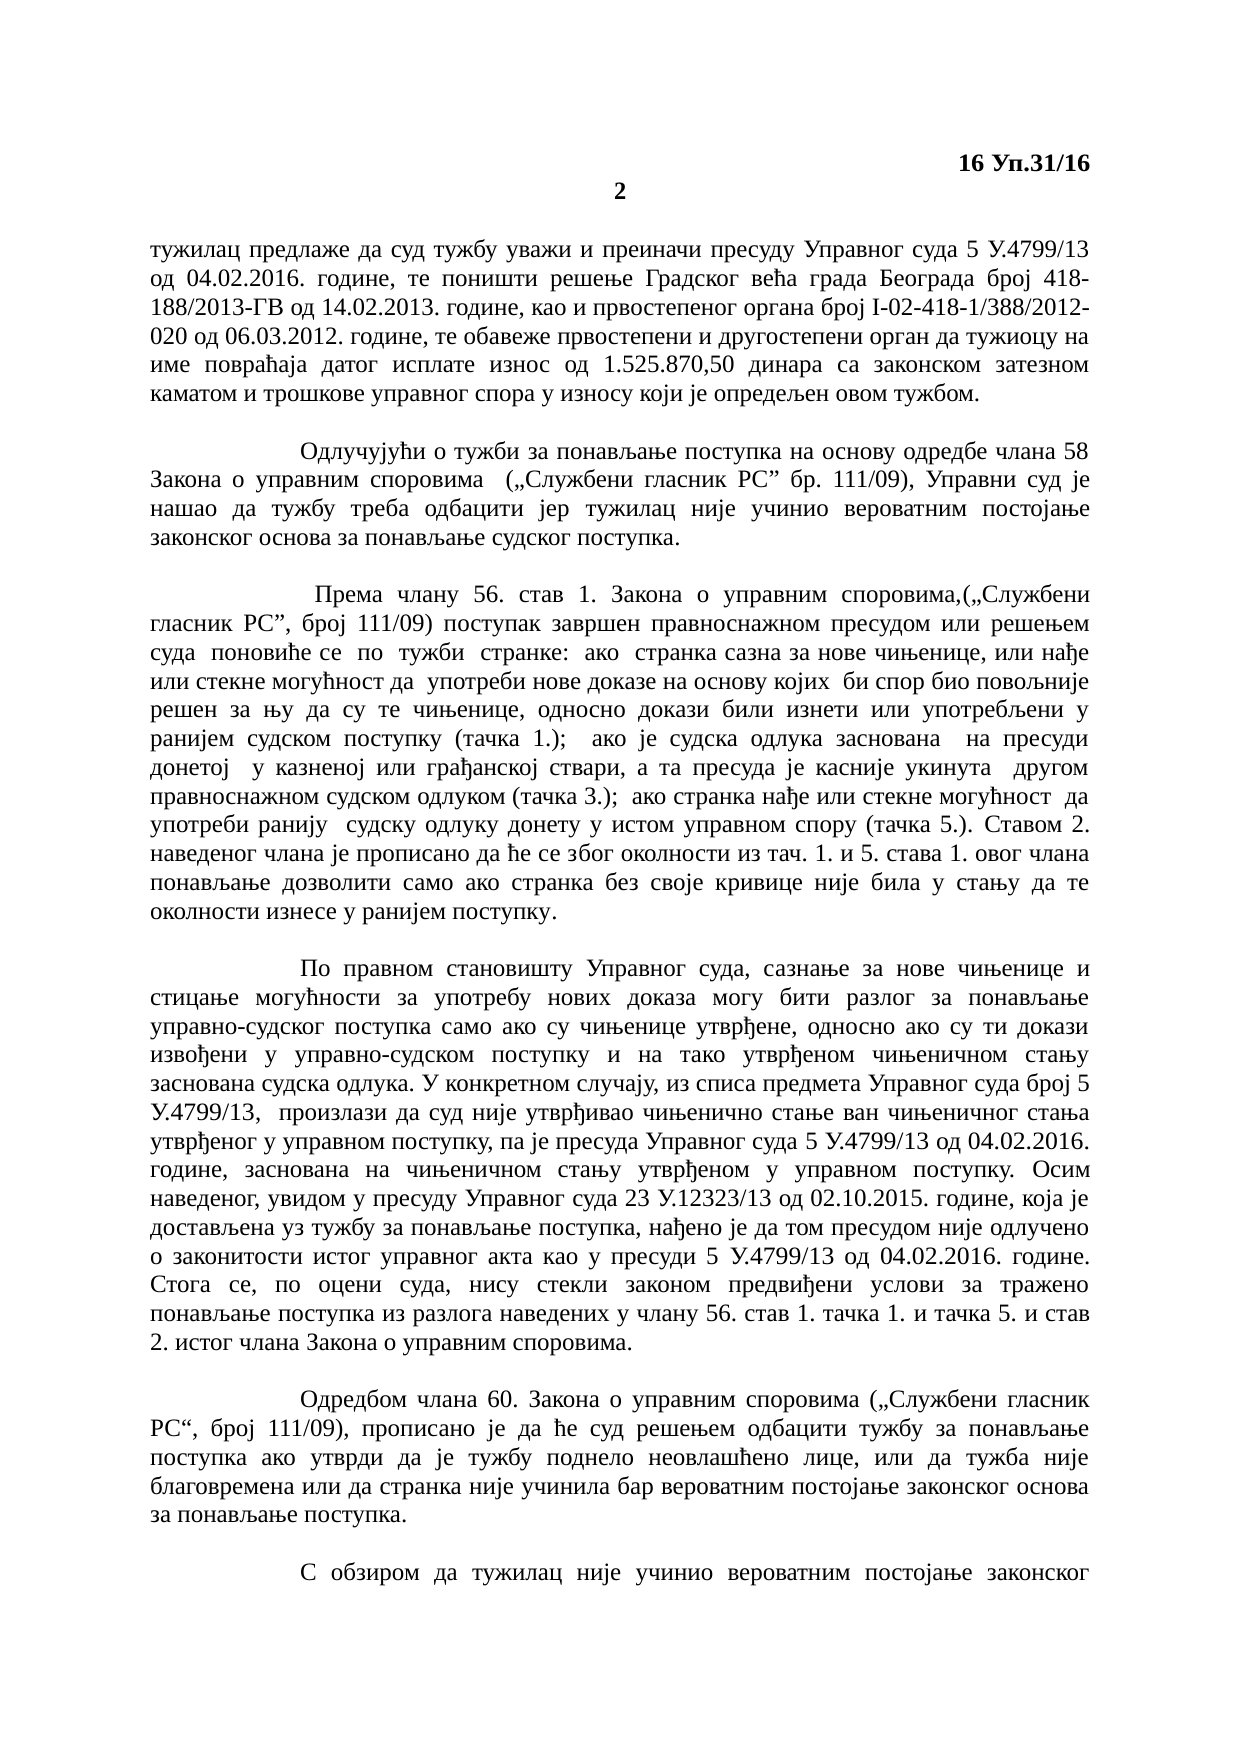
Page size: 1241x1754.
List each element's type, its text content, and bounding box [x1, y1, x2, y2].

text По правном становишту Управног суда, сазнање за нове чињенице и стицање могућности за употребу нових доказа могу бити разлог за понављање управно-судског поступка само ако су чињенице утврђене, односно ако су ти докази извођени у управно-судском поступку и на тако утврђеном чињеничном стању заснована судска одлука. У конкретном случају, из списа предмета Управног суда број 5 У.4799/13, произлази да суд није утврђивао чињенично стање ван чињеничног стања утврђеног у управном поступку, па је пресуда Управног суда 5 У.4799/13 од 04.02.2016. године, заснована на чињеничном стању утврђеном у управном поступку. Осим наведеног, увидом у пресуду Управног суда 23 У.12323/13 од 02.10.2015. године, која је достављена уз тужбу за понављање поступка, нађено је да том пресудом није одлучено о законитости истог управног акта као у пресуди 5 У.4799/13 од 04.02.2016. године. Стога се, по оцени суда, нису стекли законом предвиђени услови за тражено понављање поступка из разлога наведених у члану 56. став 1. тачка 1. и тачка 5. и став 2. истог члана Закона о управним споровима. [150, 953, 1090, 1356]
text тужилац предлаже да суд тужбу уважи и преиначи пресуду Управног суда 5 У.4799/13 од 04.02.2016. године, те поништи решење Градског већа града Београда број 418-188/2013-ГВ од 14.02.2013. године, као и првостепеног органа број I-02-418-1/388/2012-020 од 06.03.2012. године, те обавеже првостепени и другостепени орган да тужиоцу на име повраћаја датог исплате износ од 1.525.870,50 динара са законском затезном каматом и трошкове управног спора у износу који је опредељен овом тужбом. [150, 234, 1090, 407]
text Одлучујући о тужби за понављање поступка на основу одредбе члана 58 Закона о управним споровима („Службени гласник РС” бр. 111/09), Управни суд је нашао да тужбу треба одбацити јер тужилац није учинио вероватним постојање законског основа за понављање судског поступка. [150, 436, 1090, 551]
text Одредбом члана 60. Закона о управним споровима („Службени гласник РС“, број 111/09), прописано је да ће суд решењем одбацити тужбу за понављање поступка ако утврди да је тужбу поднело неовлашћено лице, или да тужба није благовремена или да странка није учинила бар вероватним постојање законског основа за понављање поступка. [150, 1384, 1090, 1528]
text С обзиром да тужилац није учинио вероватним постојање законског [150, 1557, 1090, 1586]
text Према члану 56. став 1. Закона о управним споровима,(„Службени гласник РС”, број 111/09) поступак завршен правноснажном пресудом или решењем суда поновиће се по тужби странке: ако странка сазна за нове чињенице, или нађе или стекне могућност да употреби нове доказе на основу којих би спор био повољније решен за њу да су те чињенице, односно докази били изнети или употребљени у ранијем судском поступку (тачка 1.); ако је судска одлука заснована на пресуди донетој у казненој или грађанској ствари, а та пресуда је касније укинута другом правноснажном судском одлуком (тачка 3.); ако странка нађе или стекне могућност да употреби ранију судску одлуку донету у истом управном спору (тачка 5.). Ставом 2. наведеног члана је прописано да ће се због околности из тач. 1. и 5. става 1. овог члана понављање дозволити само ако странка без своје кривице није била у стању да те околности изнесе у ранијем поступку. [150, 579, 1090, 924]
